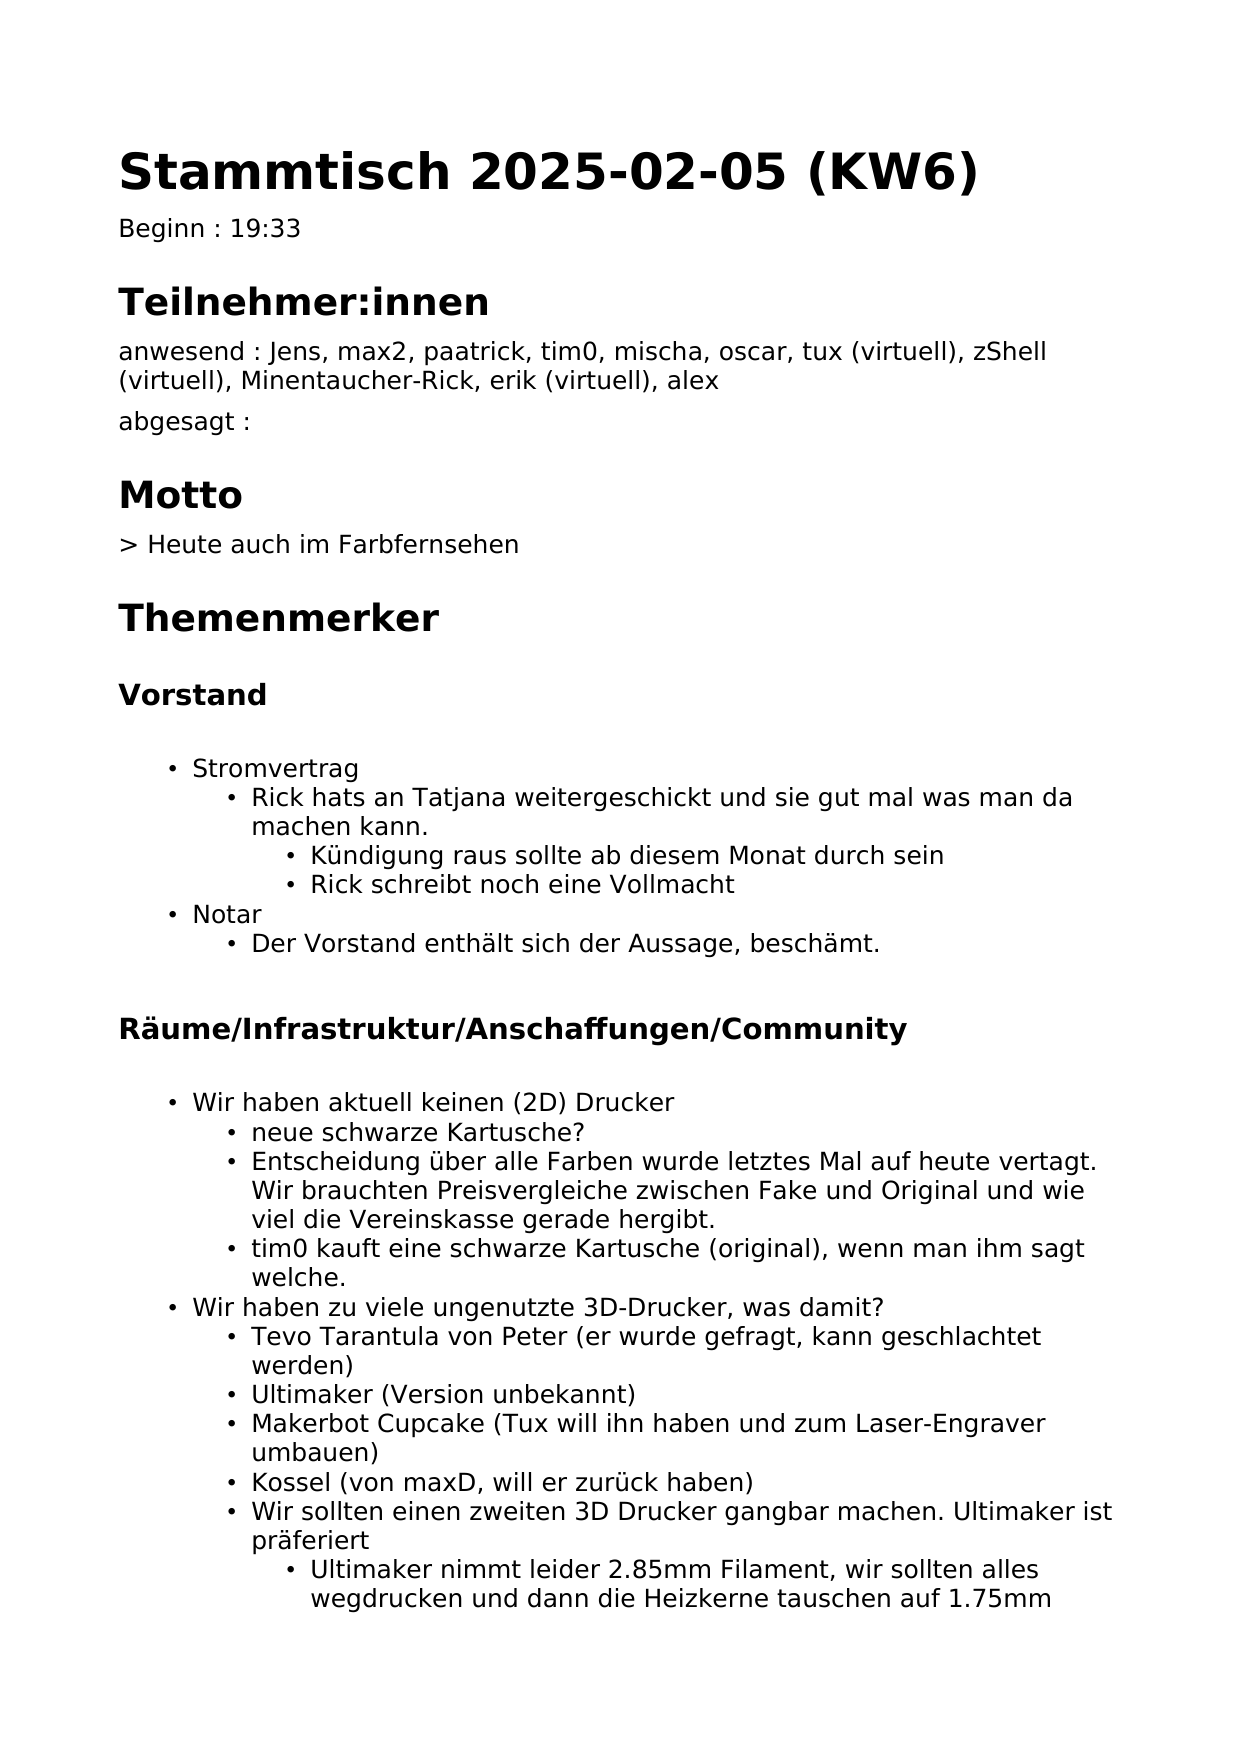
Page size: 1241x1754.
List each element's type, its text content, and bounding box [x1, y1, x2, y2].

list Entscheidung über alle Farben wurde letztes Mal auf heute vertagt. Wir brauchten Preisvergleiche zwischen Fake und Original und wie viel die Vereinskasse gerade hergibt. [236, 1147, 1122, 1234]
list Ultimaker (Version unbekannt) [236, 1380, 1122, 1409]
list Kossel (von maxD, will er zurück haben) [236, 1468, 1122, 1497]
list Rick hats an Tatjana weitergeschickt und sie gut mal was man da machen kann. [236, 783, 1122, 842]
list tim0 kauft eine schwarze Kartusche (original), wenn man ihm sagt welche. [236, 1234, 1122, 1293]
text Beginn : 19:33 [118, 214, 1122, 243]
list neue schwarze Kartusche? [236, 1118, 1122, 1147]
subtitle Vorstand [118, 678, 1122, 712]
list Der Vorstand enthält sich der Aussage, beschämt. [236, 929, 1122, 958]
subtitle Räume/Infrastruktur/Anschaffungen/Community [118, 1013, 1122, 1047]
list Ultimaker nimmt leider 2.85mm Filament, wir sollten alles wegdrucken und dann die Heizkerne tauschen auf 1.75mm [295, 1555, 1122, 1614]
list Makerbot Cupcake (Tux will ihn haben und zum Laser-Engraver umbauen) [236, 1409, 1122, 1468]
subtitle Teilnehmer:innen [118, 281, 1122, 324]
text abgesagt : [118, 407, 1122, 437]
text > Heute auch im Farbfernsehen [118, 530, 1122, 559]
list Wir sollten einen zweiten 3D Drucker gangbar machen. Ultimaker ist präferiert [236, 1497, 1122, 1555]
list Tevo Tarantula von Peter (er wurde gefragt, kann geschlachtet werden) [236, 1322, 1122, 1380]
text anwesend : Jens, max2, paatrick, tim0, mischa, oscar, tux (virtuell), zShell (virtuell), Minentaucher-Rick, erik (virtuell), alex [118, 337, 1122, 395]
list Rick schreibt noch eine Vollmacht [295, 871, 1122, 900]
subtitle Motto [118, 474, 1122, 518]
list Stromvertrag [177, 754, 1122, 783]
list Wir haben zu viele ungenutzte 3D-Drucker, was damit? [177, 1293, 1122, 1322]
subtitle Themenmerker [118, 597, 1122, 641]
list Notar [177, 900, 1122, 929]
subtitle Stammtisch 2025-02-05 (KW6) [118, 143, 1122, 201]
list Wir haben aktuell keinen (2D) Drucker [177, 1089, 1122, 1118]
list Kündigung raus sollte ab diesem Monat durch sein [295, 842, 1122, 871]
